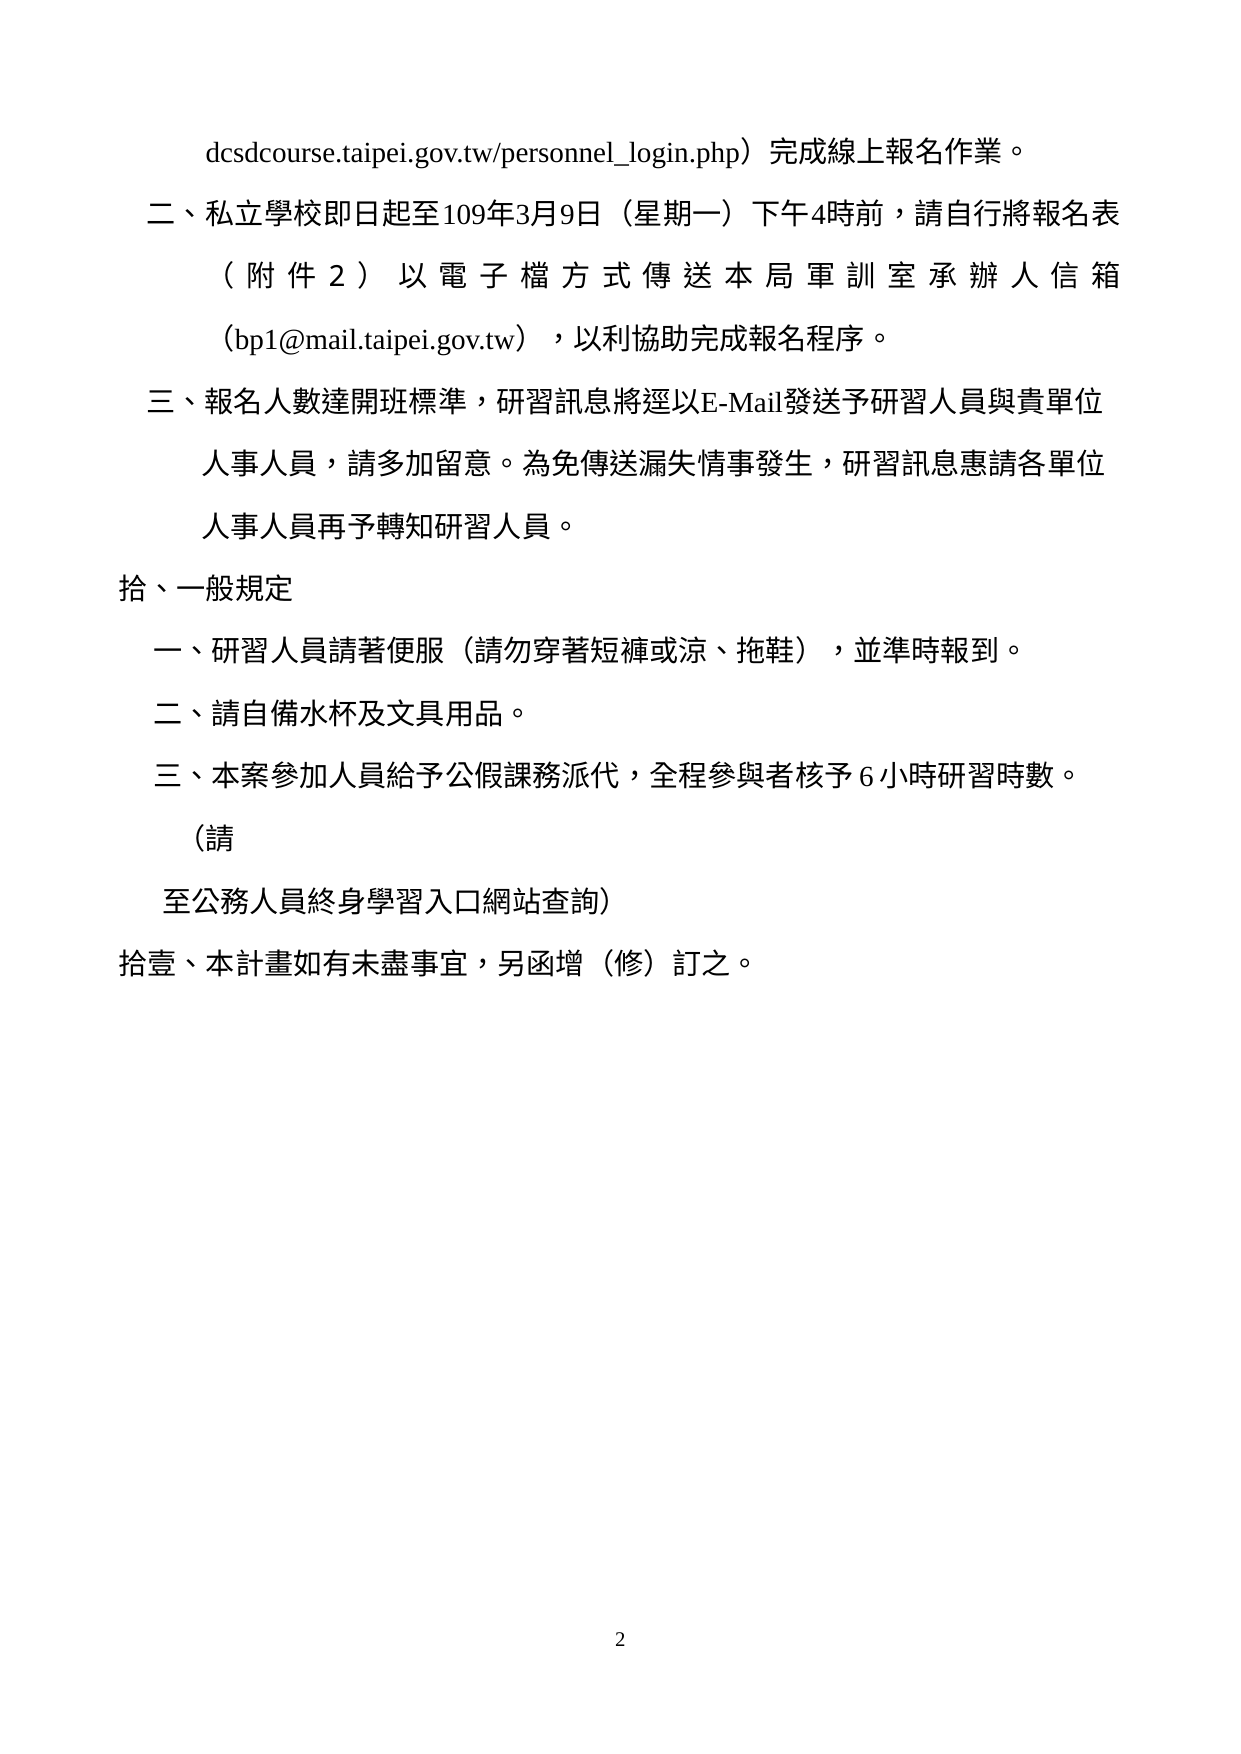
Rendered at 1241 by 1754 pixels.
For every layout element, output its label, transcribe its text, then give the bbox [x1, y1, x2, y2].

text 三、本案參加人員給予公假課務派代，全程參與者核予6小時研習時數。（請 [118, 733, 1122, 858]
text 至公務人員終身學習入口網站查詢） [118, 858, 1122, 920]
text 二、請自備水杯及文具用品。 [118, 670, 1122, 733]
text 一、研習人員請著便服（請勿穿著短褲或涼、拖鞋），並準時報到。 [118, 608, 1122, 670]
text 拾壹、本計畫如有未盡事宜，另函增（修）訂之。 [118, 920, 1122, 983]
text dcsdcourse.taipei.gov.tw/personnel_login.php）完成線上報名作業。 [146, 108, 1122, 170]
text 拾、一般規定 [118, 545, 1122, 608]
text 二、私立學校即日起至109年3月9日（星期一）下午4時前，請自行將報名表（附件2）以電子檔方式傳送本局軍訓室承辦人信箱（bp1@mail.taipei.gov.tw），以利協助完成報名程序。 [146, 170, 1122, 358]
text 三、報名人數達開班標準，研習訊息將逕以E-Mail發送予研習人員與貴單位人事人員，請多加留意。為免傳送漏失情事發生，研習訊息惠請各單位人事人員再予轉知研習人員。 [146, 358, 1122, 545]
